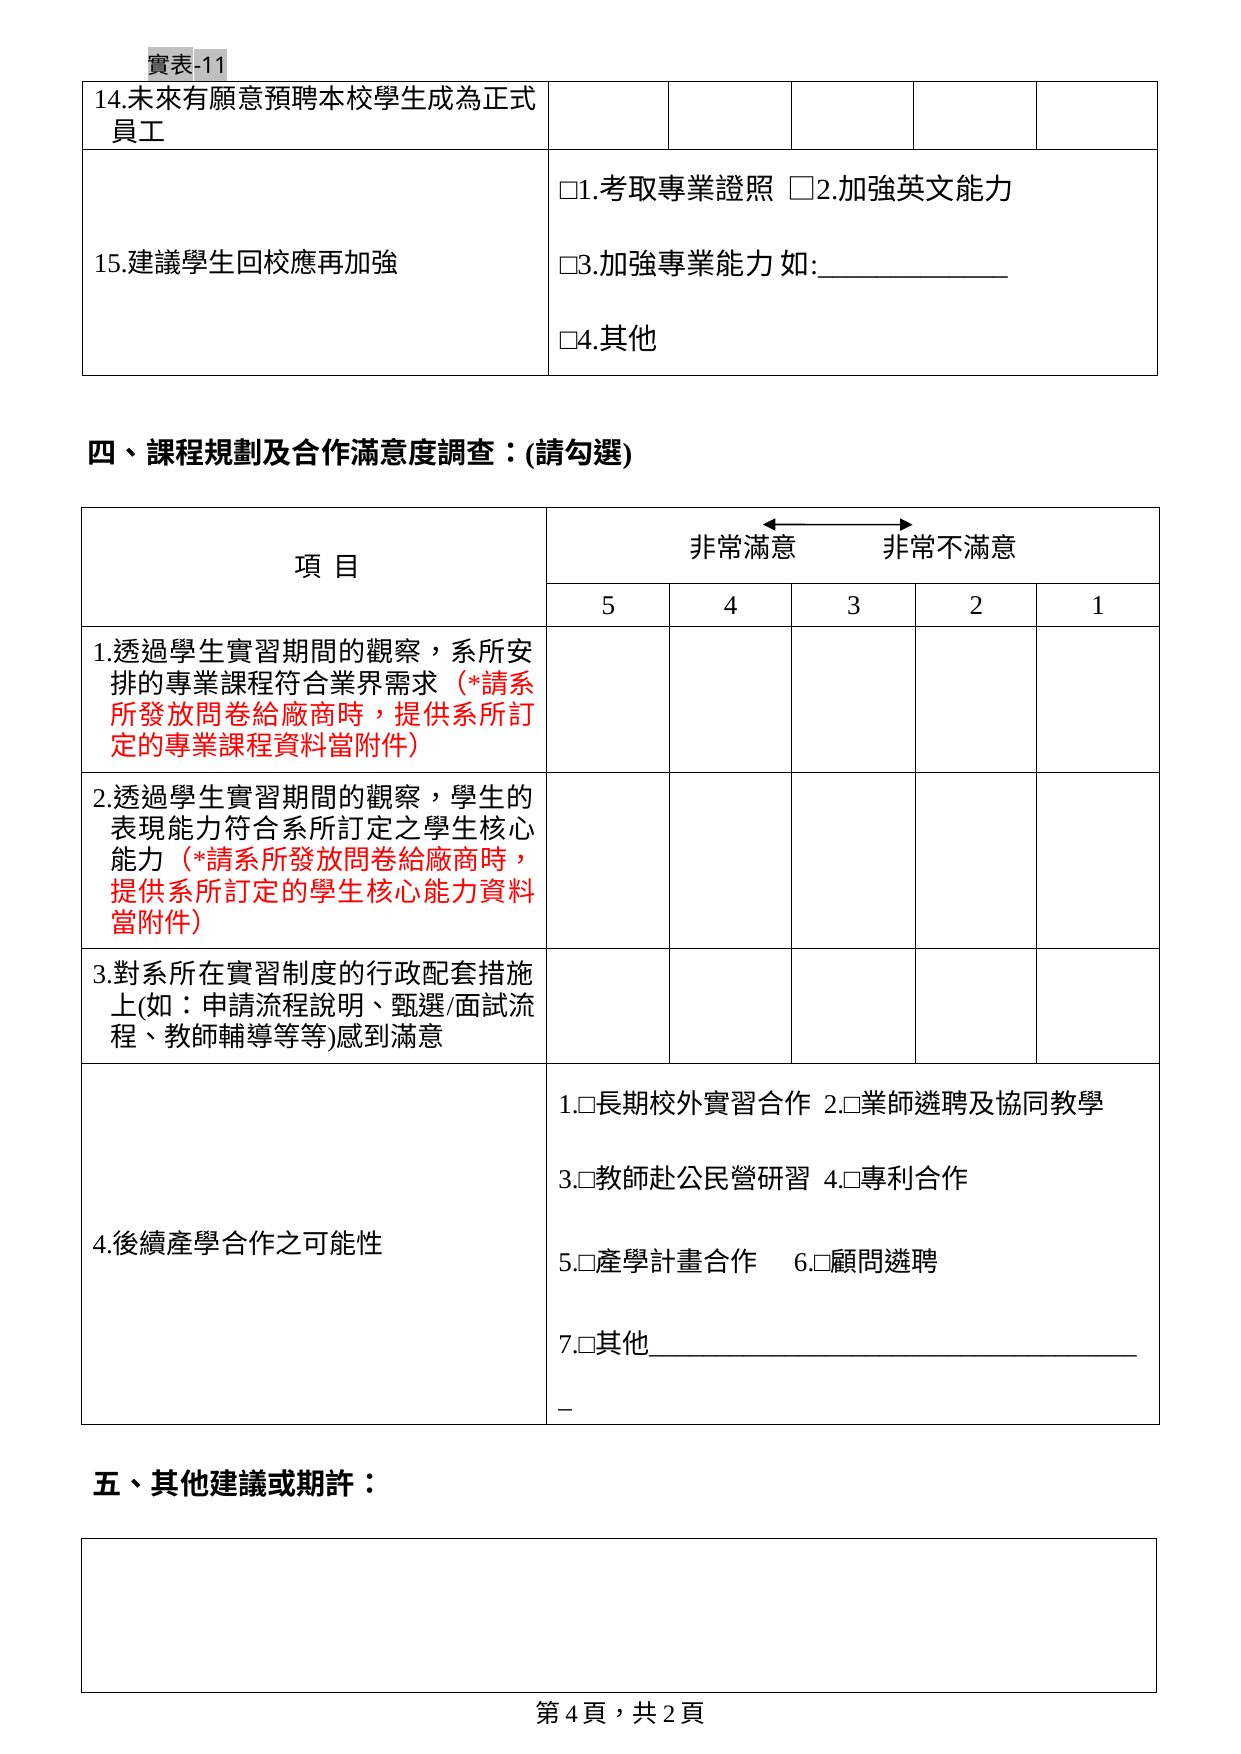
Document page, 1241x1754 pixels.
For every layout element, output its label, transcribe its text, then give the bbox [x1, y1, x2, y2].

table_cell [82, 1539, 1156, 1692]
table_cell [914, 82, 1036, 148]
table_cell [1037, 627, 1159, 772]
table_cell [792, 773, 915, 947]
table_cell 非常滿意 非常不滿意 [547, 508, 1159, 583]
table_cell [916, 949, 1036, 1063]
table_cell 2 [916, 584, 1036, 626]
table_cell 3.對系所在實習制度的行政配套措施上(如：申請流程說明、甄選/面試流程、教師輔導等等)感到滿意 [82, 949, 546, 1063]
table_cell [670, 949, 791, 1063]
table_header 四、課程規劃及合作滿意度調查：(請勾選) [81, 413, 1157, 507]
table_cell □1.考取專業證照 □2.加強英文能力 □3.加強專業能力 如:_____________ □4.其他 [549, 150, 1157, 374]
table_cell 1.透過學生實習期間的觀察，系所安排的專業課程符合業界需求（*請系所發放問卷給廠商時，提供系所訂定的專業課程資料當附件） [82, 627, 546, 772]
table_cell [1037, 773, 1159, 947]
table_cell 2.透過學生實習期間的觀察，學生的表現能力符合系所訂定之學生核心能力（*請系所發放問卷給廠商時，提供系所訂定的學生核心能力資料當附件） [82, 773, 546, 947]
table_cell 4 [670, 584, 791, 626]
table_cell 項 目 [82, 508, 546, 626]
table_cell [916, 627, 1036, 772]
table_cell 4.後續產學合作之可能性 [82, 1064, 546, 1424]
table_cell 1 [1037, 584, 1159, 626]
table_cell [669, 82, 791, 148]
table_cell [670, 627, 791, 772]
table_cell [547, 949, 669, 1063]
table_cell [792, 627, 915, 772]
table_cell [549, 82, 668, 148]
table_cell 1.□長期校外實習合作 2.□業師遴聘及協同教學 3.□教師赴公民營研習 4.□專利合作 5.□產學計畫合作 6.□顧問遴聘 7.□其他_____________________________________ [547, 1064, 1159, 1424]
table_cell [1037, 949, 1159, 1063]
table_cell [1037, 82, 1157, 148]
table_cell [670, 773, 791, 947]
table_cell 14.未來有願意預聘本校學生成為正式員工 [83, 82, 548, 148]
table_cell [547, 773, 669, 947]
table_cell 五、其他建議或期許： [81, 1425, 1157, 1538]
table_cell [792, 82, 913, 148]
table_cell [916, 773, 1036, 947]
table_cell [792, 949, 915, 1063]
table_cell 3 [792, 584, 915, 626]
table_cell 15.建議學生回校應再加強 [83, 150, 548, 374]
table_cell [547, 627, 669, 772]
table_cell 5 [547, 584, 669, 626]
